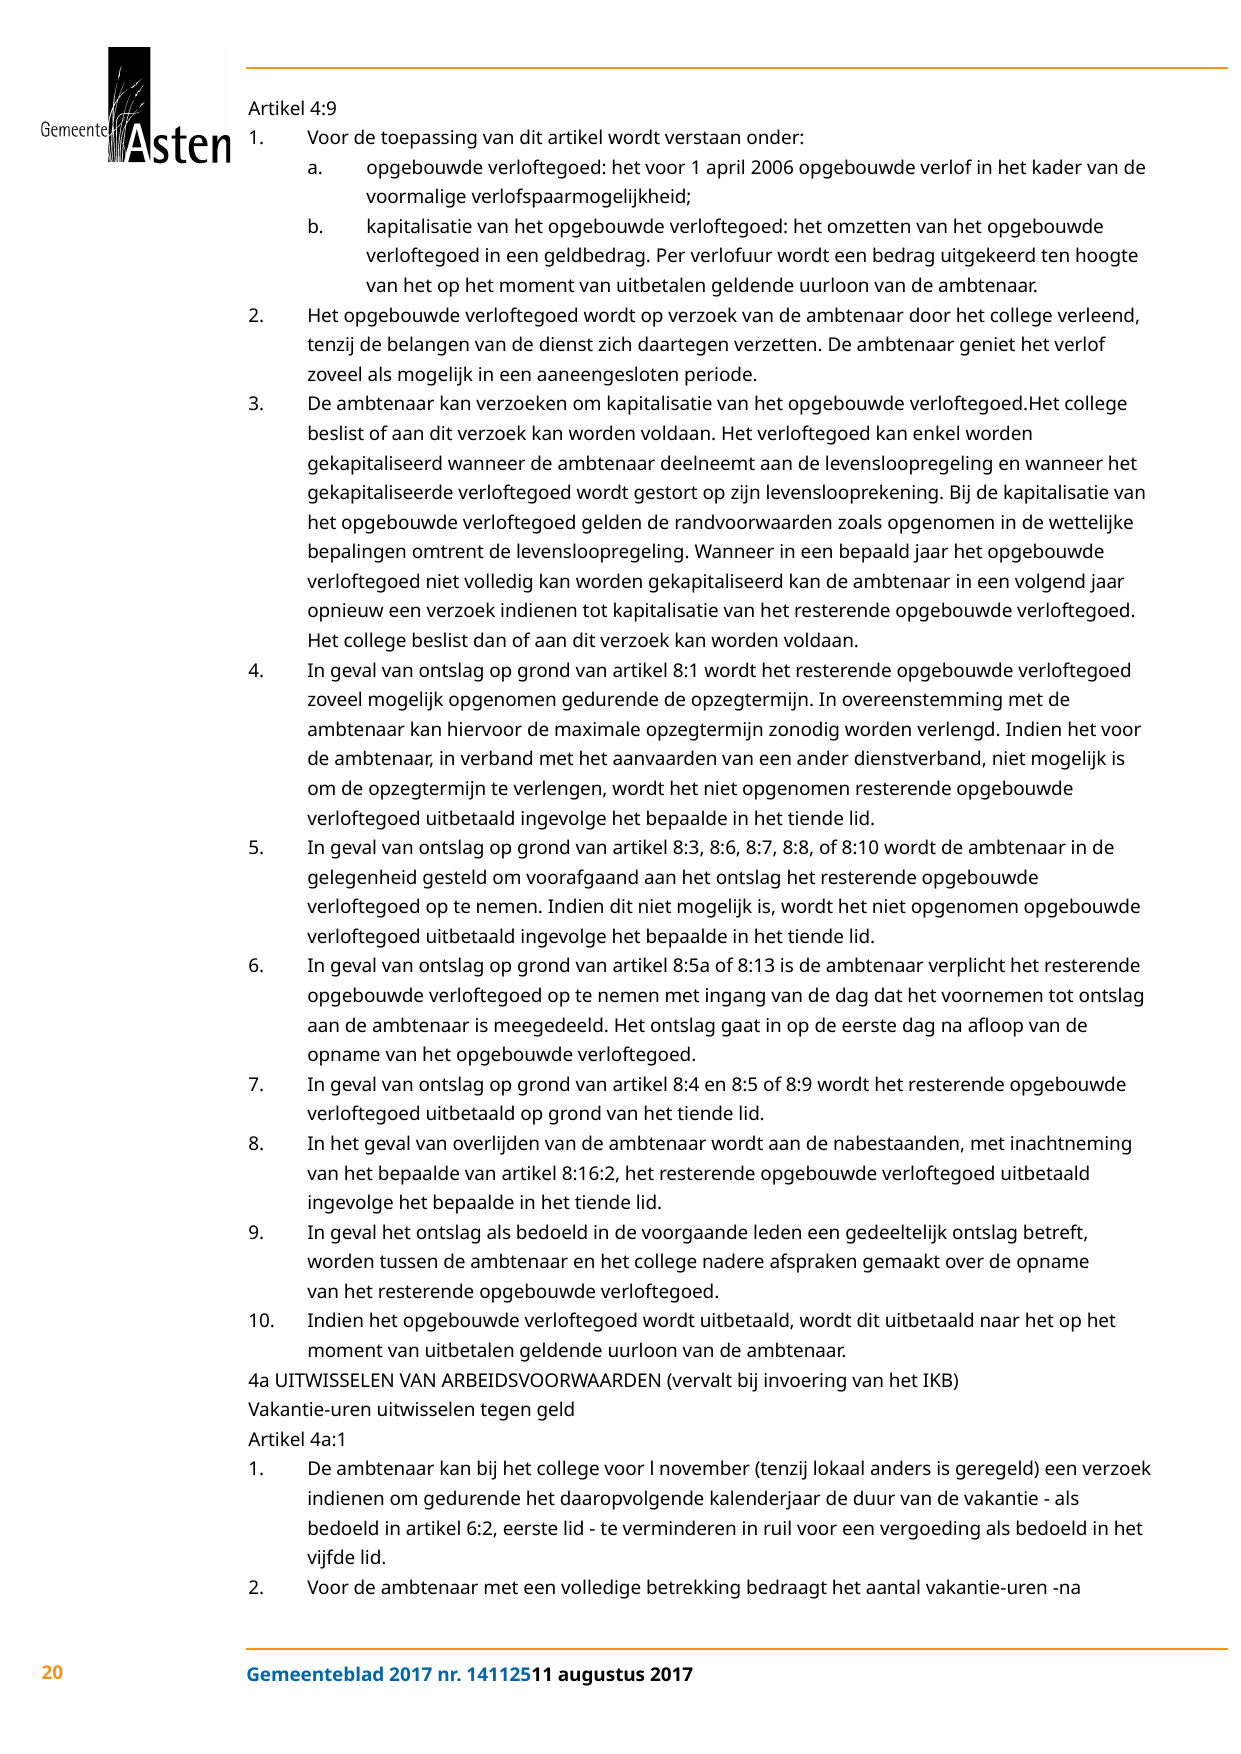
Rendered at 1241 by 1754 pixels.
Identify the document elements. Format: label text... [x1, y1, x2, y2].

list In het geval van overlijden van de ambtenaar wordt aan de nabestaanden, met inachtneming van het bepaalde van artikel 8:16:2, het resterende opgebouwde verloftegoed uitbetaald ingevolge het bepaalde in het tiende lid. [248, 1130, 1152, 1215]
list kapitalisatie van het opgebouwde verloftegoed: het omzetten van het opgebouwde verloftegoed in een geldbedrag. Per verlofuur wordt een bedrag uitgekeerd ten hoogte van het op het moment van uitbetalen geldende uurloon van de ambtenaar. [307, 213, 1152, 298]
list In geval van ontslag op grond van artikel 8:3, 8:6, 8:7, 8:8, of 8:10 wordt de ambtenaar in de gelegenheid gesteld om voorafgaand aan het ontslag het resterende opgebouwde verloftegoed op te nemen. Indien dit niet mogelijk is, wordt het niet opgenomen opgebouwde verloftegoed uitbetaald ingevolge het bepaalde in het tiende lid. [248, 834, 1152, 949]
list Voor de toepassing van dit artikel wordt verstaan onder: [248, 124, 1152, 150]
list Voor de ambtenaar met een volledige betrekking bedraagt het aantal vakantie-uren -na [248, 1574, 1152, 1600]
text Artikel 4a:1 [248, 1426, 1152, 1452]
text Vakantie-uren uitwisselen tegen geld [248, 1396, 1152, 1422]
list In geval van ontslag op grond van artikel 8:1 wordt het resterende opgebouwde verloftegoed zoveel mogelijk opgenomen gedurende de opzegtermijn. In overeenstemming met de ambtenaar kan hiervoor de maximale opzegtermijn zonodig worden verlengd. Indien het voor de ambtenaar, in verband met het aanvaarden van een ander dienstverband, niet mogelijk is om de opzegtermijn te verlengen, wordt het niet opgenomen resterende opgebouwde verloftegoed uitbetaald ingevolge het bepaalde in het tiende lid. [248, 657, 1152, 831]
list In geval van ontslag op grond van artikel 8:5a of 8:13 is de ambtenaar verplicht het resterende opgebouwde verloftegoed op te nemen met ingang van de dag dat het voornemen tot ontslag aan de ambtenaar is meegedeeld. Het ontslag gaat in op de eerste dag na afloop van de opname van het opgebouwde verloftegoed. [248, 953, 1152, 1067]
picture [41, 47, 231, 172]
text Artikel 4:9 [248, 95, 1152, 121]
text 4a UITWISSELEN VAN ARBEIDSVOORWAARDEN (vervalt bij invoering van het IKB) [248, 1367, 1152, 1393]
list De ambtenaar kan verzoeken om kapitalisatie van het opgebouwde verloftegoed.Het college beslist of aan dit verzoek kan worden voldaan. Het verloftegoed kan enkel worden gekapitaliseerd wanneer de ambtenaar deelneemt aan de levensloopregeling en wanneer het gekapitaliseerde verloftegoed wordt gestort op zijn levenslooprekening. Bij de kapitalisatie van het opgebouwde verloftegoed gelden de randvoorwaarden zoals opgenomen in de wettelijke bepalingen omtrent de levensloopregeling. Wanneer in een bepaald jaar het opgebouwde verloftegoed niet volledig kan worden gekapitaliseerd kan de ambtenaar in een volgend jaar opnieuw een verzoek indienen tot kapitalisatie van het resterende opgebouwde verloftegoed. Het college beslist dan of aan dit verzoek kan worden voldaan. [248, 391, 1152, 653]
list Indien het opgebouwde verloftegoed wordt uitbetaald, wordt dit uitbetaald naar het op het moment van uitbetalen geldende uurloon van de ambtenaar. [248, 1308, 1152, 1363]
list In geval van ontslag op grond van artikel 8:4 en 8:5 of 8:9 wordt het resterende opgebouwde verloftegoed uitbetaald op grond van het tiende lid. [248, 1071, 1152, 1126]
list Het opgebouwde verloftegoed wordt op verzoek van de ambtenaar door het college verleend, tenzij de belangen van de dienst zich daartegen verzetten. De ambtenaar geniet het verlof zoveel als mogelijk in een aaneengesloten periode. [248, 302, 1152, 387]
list opgebouwde verloftegoed: het voor 1 april 2006 opgebouwde verlof in het kader van de voormalige verlofspaarmogelijkheid; [307, 154, 1152, 209]
list In geval het ontslag als bedoeld in de voorgaande leden een gedeeltelijk ontslag betreft, worden tussen de ambtenaar en het college nadere afspraken gemaakt over de opname van het resterende opgebouwde verloftegoed. [248, 1219, 1152, 1304]
list De ambtenaar kan bij het college voor l november (tenzij lokaal anders is geregeld) een verzoek indienen om gedurende het daaropvolgende kalenderjaar de duur van de vakantie - als bedoeld in artikel 6:2, eerste lid - te verminderen in ruil voor een vergoeding als bedoeld in het vijfde lid. [248, 1456, 1152, 1570]
